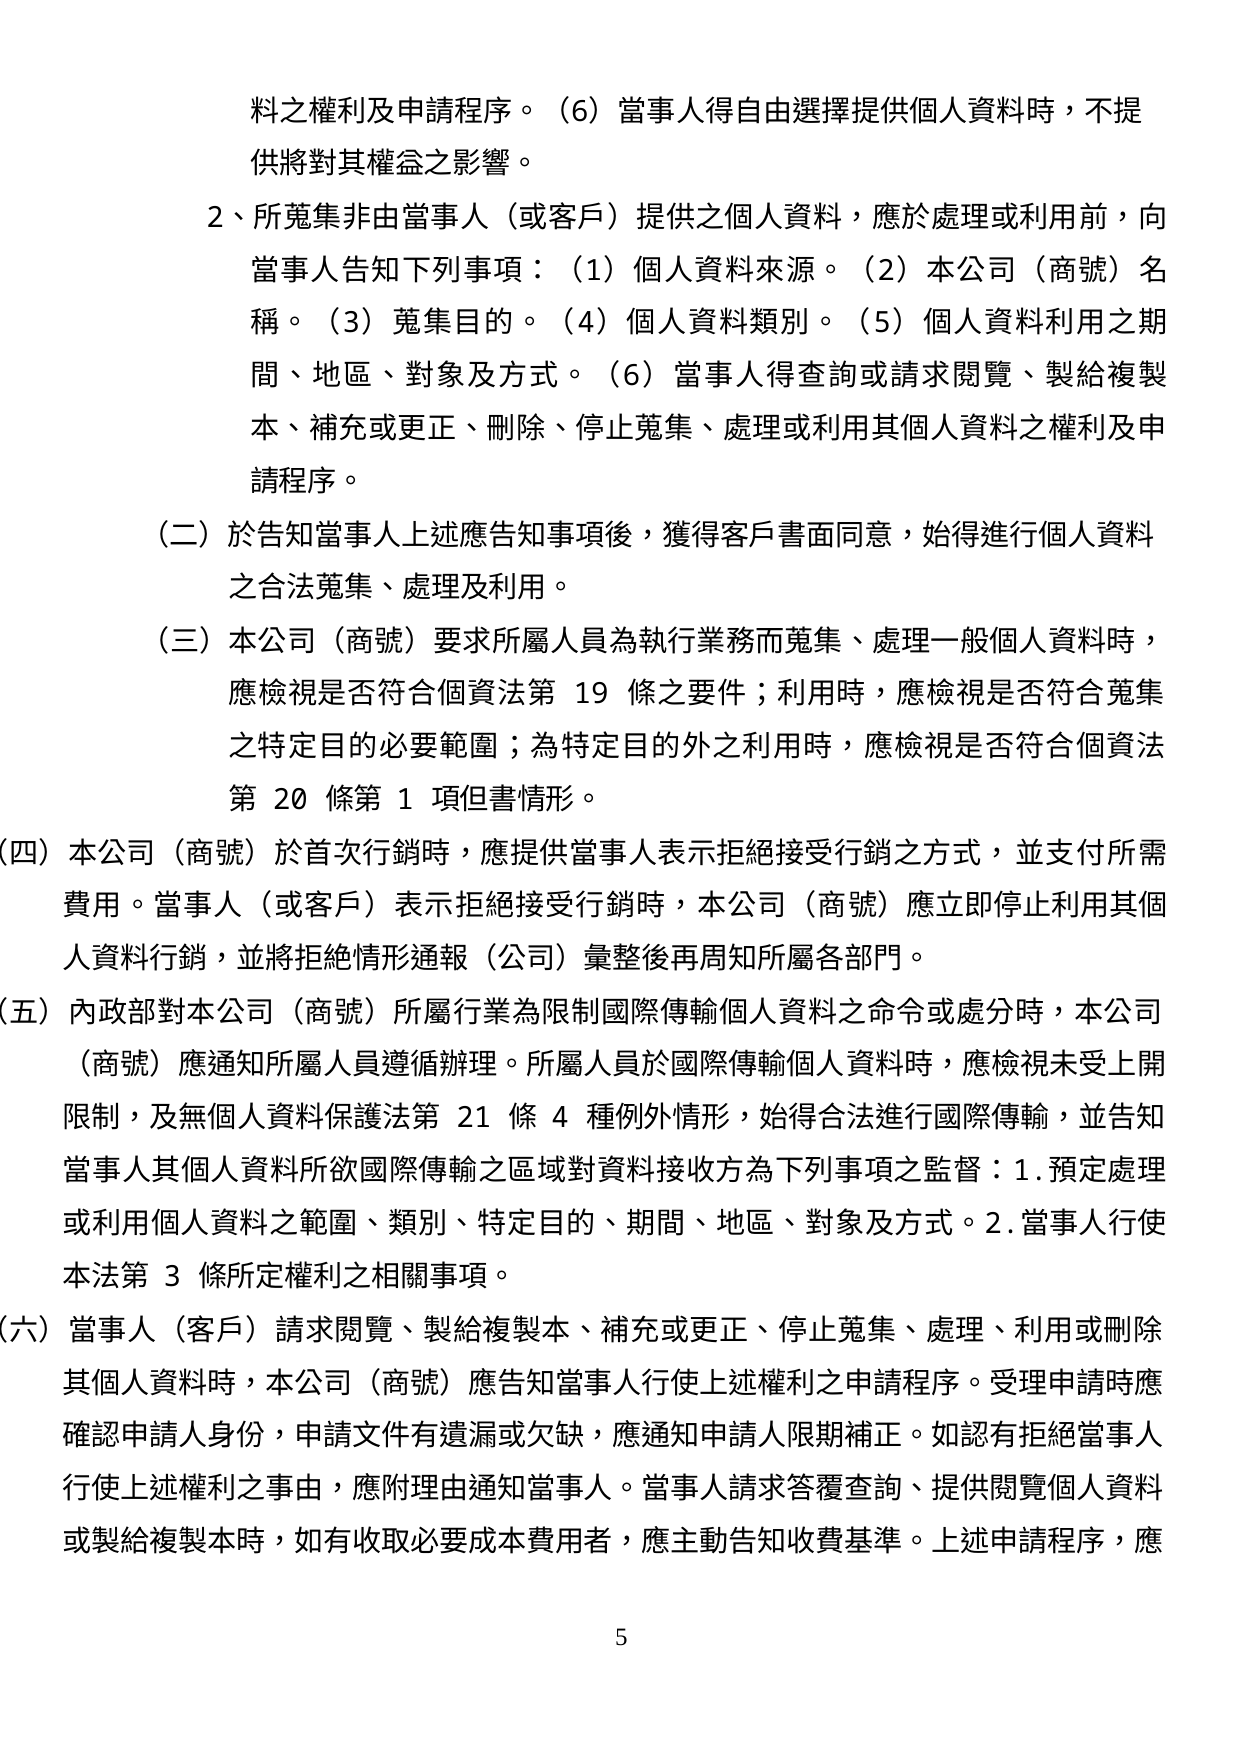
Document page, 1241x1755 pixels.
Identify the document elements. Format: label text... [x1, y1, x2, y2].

text 料之權利及申請程序。（6）當事人得自由選擇提供個人資料時，不提供將對其權益之影響。 [250, 87, 1167, 182]
text （五）內政部對本公司（商號）所屬行業為限制國際傳輸個人資料之命令或處分時，本公司（商號）應通知所屬人員遵循辦理。所屬人員於國際傳輸個人資料時，應檢視未受上開限制，及無個人資料保護法第 21 條 4 種例外情形，始得合法進行國際傳輸，並告知當事人其個人資料所欲國際傳輸之區域對資料接收方為下列事項之監督：1.預定處理或利用個人資料之範圍、類別、特定目的、期間、地區、對象及方式。2.當事人行使本法第 3 條所定權利之相關事項。 [0, 988, 1166, 1295]
text （六）當事人（客戶）請求閱覽、製給複製本、補充或更正、停止蒐集、處理、利用或刪除其個人資料時，本公司（商號）應告知當事人行使上述權利之申請程序。受理申請時應確認申請人身份，申請文件有遺漏或欠缺，應通知申請人限期補正。如認有拒絕當事人行使上述權利之事由，應附理由通知當事人。當事人請求答覆查詢、提供閱覽個人資料或製給複製本時，如有收取必要成本費用者，應主動告知收費基準。上述申請程序，應依個資法第 13 條規定於處理期限內辦理完成。 [0, 1306, 1166, 1560]
text 2、所蒐集非由當事人（或客戶）提供之個人資料，應於處理或利用前，向當事人告知下列事項：（1）個人資料來源。（2）本公司（商號）名稱。（3）蒐集目的。（4）個人資料類別。（5）個人資料利用之期間、地區、對象及方式。（6）當事人得查詢或請求閱覽、製給複製本、補充或更正、刪除、停止蒐集、處理或利用其個人資料之權利及申請程序。 [206, 193, 1168, 500]
text （四）本公司（商號）於首次行銷時，應提供當事人表示拒絕接受行銷之方式，並支付所需費用。當事人（或客戶）表示拒絕接受行銷時，本公司（商號）應立即停止利用其個人資料行銷，並將拒絶情形通報（公司）彙整後再周知所屬各部門。 [0, 829, 1167, 977]
text （二）於告知當事人上述應告知事項後，獲得客戶書面同意，始得進行個人資料之合法蒐集、處理及利用。 [141, 511, 1166, 606]
text （三）本公司（商號）要求所屬人員為執行業務而蒐集、處理一般個人資料時，應檢視是否符合個資法第 19 條之要件；利用時，應檢視是否符合蒐集之特定目的必要範圍；為特定目的外之利用時，應檢視是否符合個資法第 20 條第 1 項但書情形。 [141, 617, 1166, 818]
